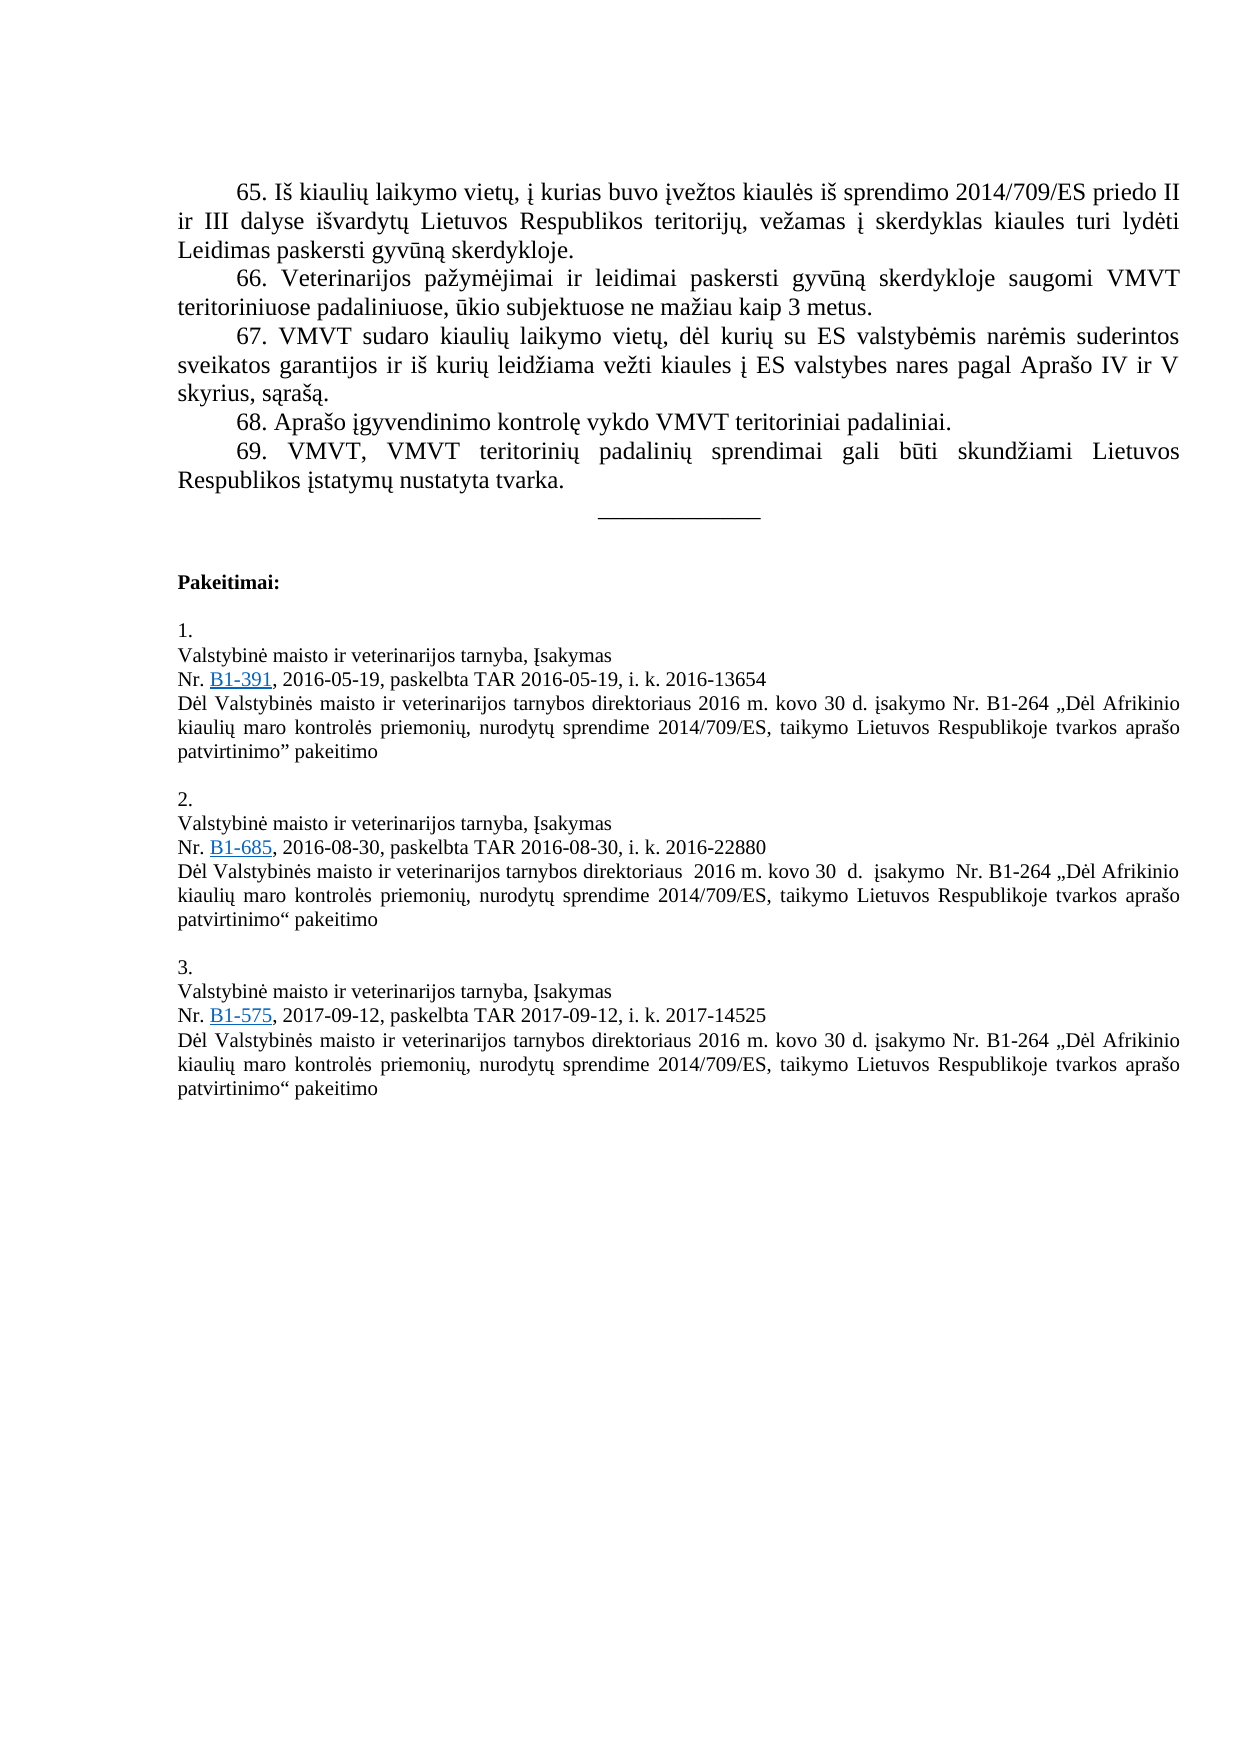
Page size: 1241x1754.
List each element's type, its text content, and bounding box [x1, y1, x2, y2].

text Dėl Valstybinės maisto ir veterinarijos tarnybos direktoriaus 2016 m. kovo 30 d. įsakymo Nr. B1-264 „Dėl Afrikinio kiaulių maro kontrolės priemonių, nurodytų sprendime 2014/709/ES, taikymo Lietuvos Respublikoje tvarkos aprašo patvirtinimo” pakeitimo [177, 691, 1181, 763]
text 69. VMVT, VMVT teritorinių padalinių sprendimai gali būti skundžiami Lietuvos Respublikos įstatymų nustatyta tvarka. [177, 436, 1181, 493]
text 2. [177, 787, 1181, 811]
text 3. [177, 955, 1181, 979]
text Dėl Valstybinės maisto ir veterinarijos tarnybos direktoriaus 2016 m. kovo 30 d. įsakymo Nr. B1-264 „Dėl Afrikinio kiaulių maro kontrolės priemonių, nurodytų sprendime 2014/709/ES, taikymo Lietuvos Respublikoje tvarkos aprašo patvirtinimo“ pakeitimo [177, 859, 1181, 931]
text 68. Aprašo įgyvendinimo kontrolę vykdo VMVT teritoriniai padaliniai. [177, 407, 1181, 436]
text Valstybinė maisto ir veterinarijos tarnyba, Įsakymas [177, 979, 1181, 1003]
text 1. [177, 618, 1181, 642]
text 67. VMVT sudaro kiaulių laikymo vietų, dėl kurių su ES valstybėmis narėmis suderintos sveikatos garantijos ir iš kurių leidžiama vežti kiaules į ES valstybes nares pagal Aprašo IV ir V skyrius, sąrašą. [177, 321, 1181, 407]
text Valstybinė maisto ir veterinarijos tarnyba, Įsakymas [177, 811, 1181, 835]
text Nr. B1-391, 2016-05-19, paskelbta TAR 2016-05-19, i. k. 2016-13654 [177, 667, 1181, 691]
text Pakeitimai: [177, 570, 1181, 594]
text 65. Iš kiaulių laikymo vietų, į kurias buvo įvežtos kiaulės iš sprendimo 2014/709/ES priedo II ir III dalyse išvardytų Lietuvos Respublikos teritorijų, vežamas į skerdyklas kiaules turi lydėti Leidimas paskersti gyvūną skerdykloje. [177, 177, 1181, 263]
text 66. Veterinarijos pažymėjimai ir leidimai paskersti gyvūną skerdykloje saugomi VMVT teritoriniuose padaliniuose, ūkio subjektuose ne mažiau kaip 3 metus. [177, 263, 1181, 321]
text Dėl Valstybinės maisto ir veterinarijos tarnybos direktoriaus 2016 m. kovo 30 d. įsakymo Nr. B1-264 „Dėl Afrikinio kiaulių maro kontrolės priemonių, nurodytų sprendime 2014/709/ES, taikymo Lietuvos Respublikoje tvarkos aprašo patvirtinimo“ pakeitimo [177, 1027, 1181, 1100]
text Nr. B1-685, 2016-08-30, paskelbta TAR 2016-08-30, i. k. 2016-22880 [177, 835, 1181, 859]
text _____________ [177, 493, 1181, 522]
text Nr. B1-575, 2017-09-12, paskelbta TAR 2017-09-12, i. k. 2017-14525 [177, 1003, 1181, 1027]
text Valstybinė maisto ir veterinarijos tarnyba, Įsakymas [177, 642, 1181, 667]
